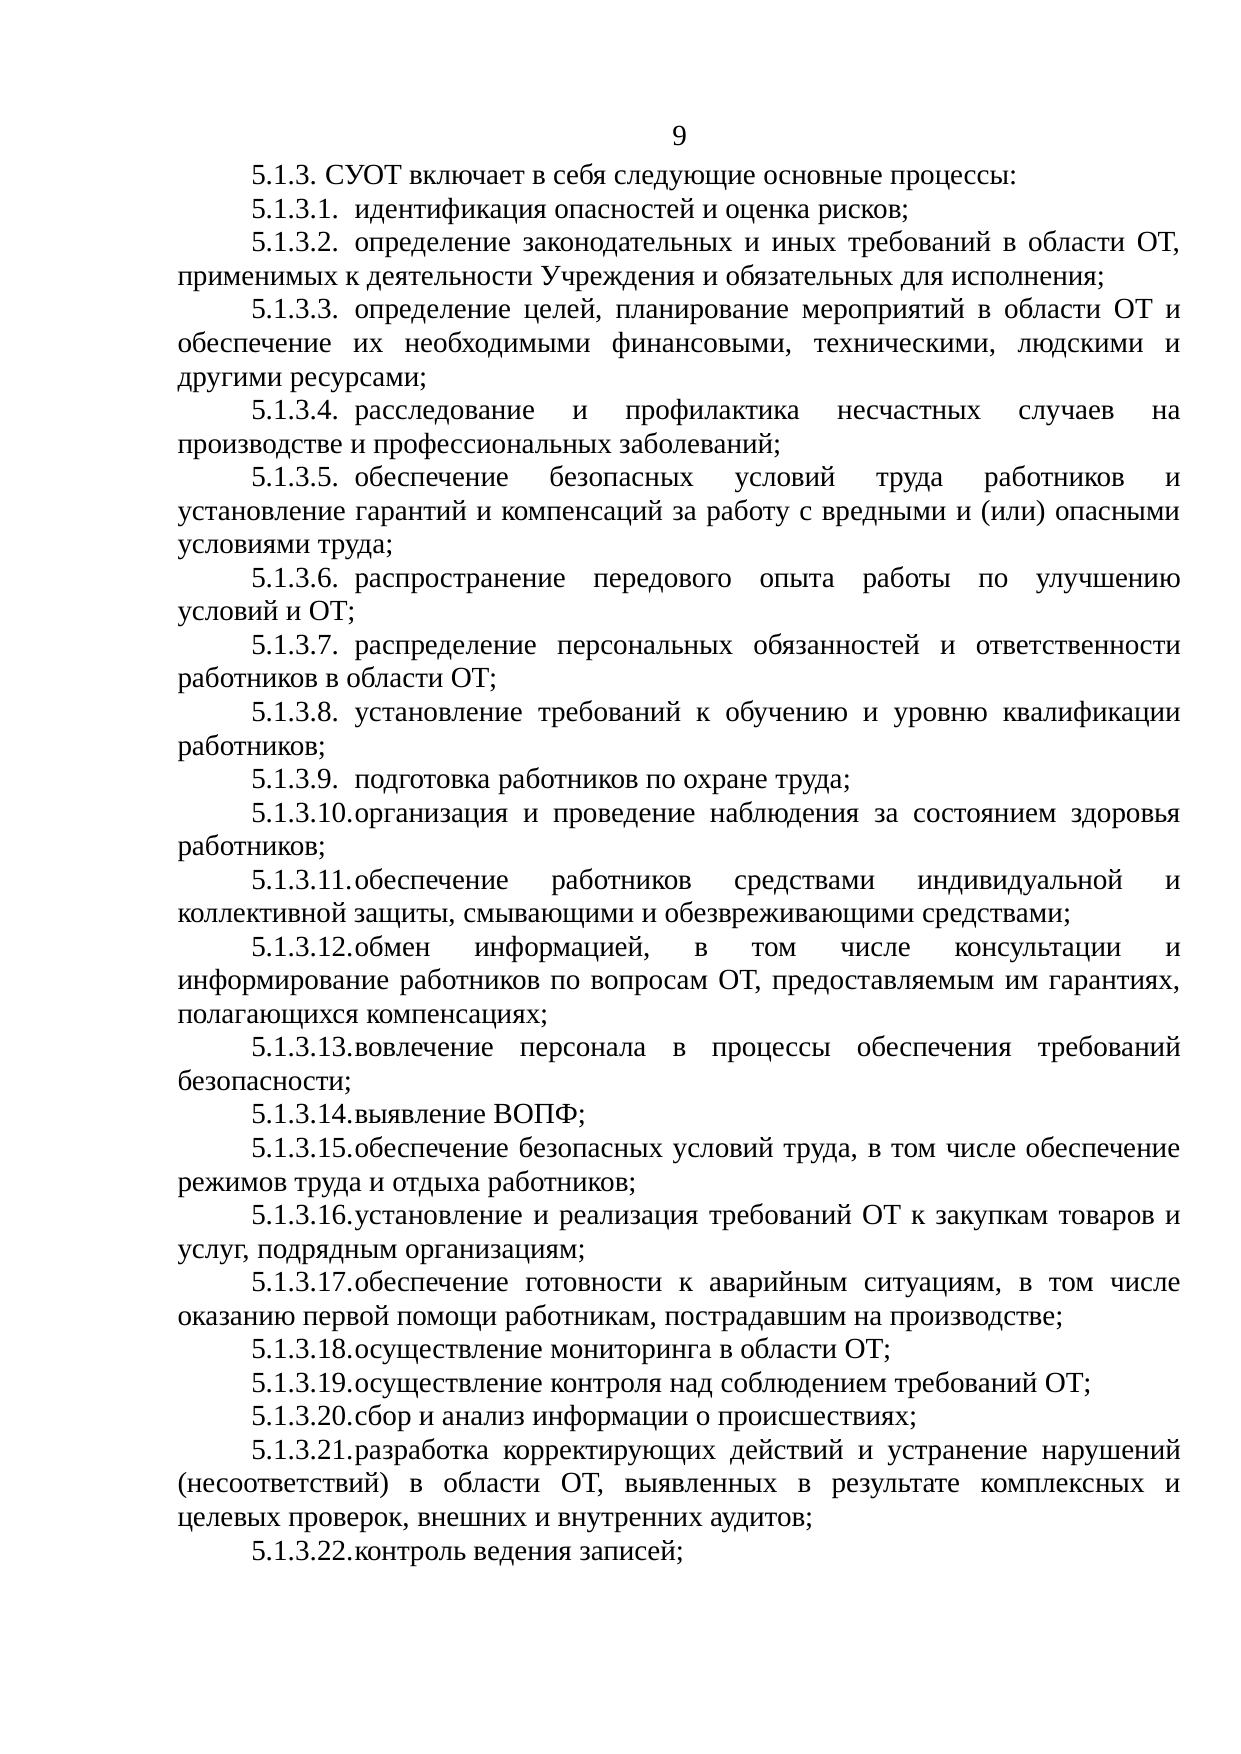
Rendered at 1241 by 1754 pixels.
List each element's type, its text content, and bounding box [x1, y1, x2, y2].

list идентификация опасностей и оценка рисков; [177, 191, 1181, 225]
list сбор и анализ информации о происшествиях; [177, 1399, 1181, 1432]
list подготовка работников по охране труда; [177, 761, 1181, 795]
list обмен информацией, в том числе консультации и информирование работников по вопросам ОТ, предоставляемым им гарантиях, полагающихся компенсациях; [177, 929, 1181, 1030]
list определение законодательных и иных требований в области ОТ, применимых к деятельности Учреждения и обязательных для исполнения; [177, 225, 1181, 292]
list обеспечение работников средствами индивидуальной и коллективной защиты, смывающими и обезвреживающими средствами; [177, 862, 1181, 929]
list осуществление мониторинга в области ОТ; [177, 1332, 1181, 1365]
list обеспечение готовности к аварийным ситуациям, в том числе оказанию первой помощи работникам, пострадавшим на производстве; [177, 1264, 1181, 1332]
list обеспечение безопасных условий труда работников и установление гарантий и компенсаций за работу с вредными и (или) опасными условиями труда; [177, 459, 1181, 560]
list выявление ВОПФ; [177, 1097, 1181, 1130]
list осуществление контроля над соблюдением требований ОТ; [177, 1365, 1181, 1399]
list организация и проведение наблюдения за состоянием здоровья работников; [177, 795, 1181, 862]
list контроль ведения записей; [177, 1533, 1181, 1566]
list СУОТ включает в себя следующие основные процессы: [177, 158, 1181, 191]
list определение целей, планирование мероприятий в области ОТ и обеспечение их необходимыми финансовыми, техническими, людскими и другими ресурсами; [177, 292, 1181, 392]
list разработка корректирующих действий и устранение нарушений (несоответствий) в области ОТ, выявленных в результате комплексных и целевых проверок, внешних и внутренних аудитов; [177, 1432, 1181, 1533]
list вовлечение персонала в процессы обеспечения требований безопасности; [177, 1030, 1181, 1097]
list обеспечение безопасных условий труда, в том числе обеспечение режимов труда и отдыха работников; [177, 1130, 1181, 1197]
list расследование и профилактика несчастных случаев на производстве и профессиональных заболеваний; [177, 392, 1181, 459]
list установление требований к обучению и уровню квалификации работников; [177, 694, 1181, 761]
list распределение персональных обязанностей и ответственности работников в области ОТ; [177, 627, 1181, 694]
list распространение передового опыта работы по улучшению условий и ОТ; [177, 560, 1181, 627]
list установление и реализация требований ОТ к закупкам товаров и услуг, подрядным организациям; [177, 1197, 1181, 1264]
